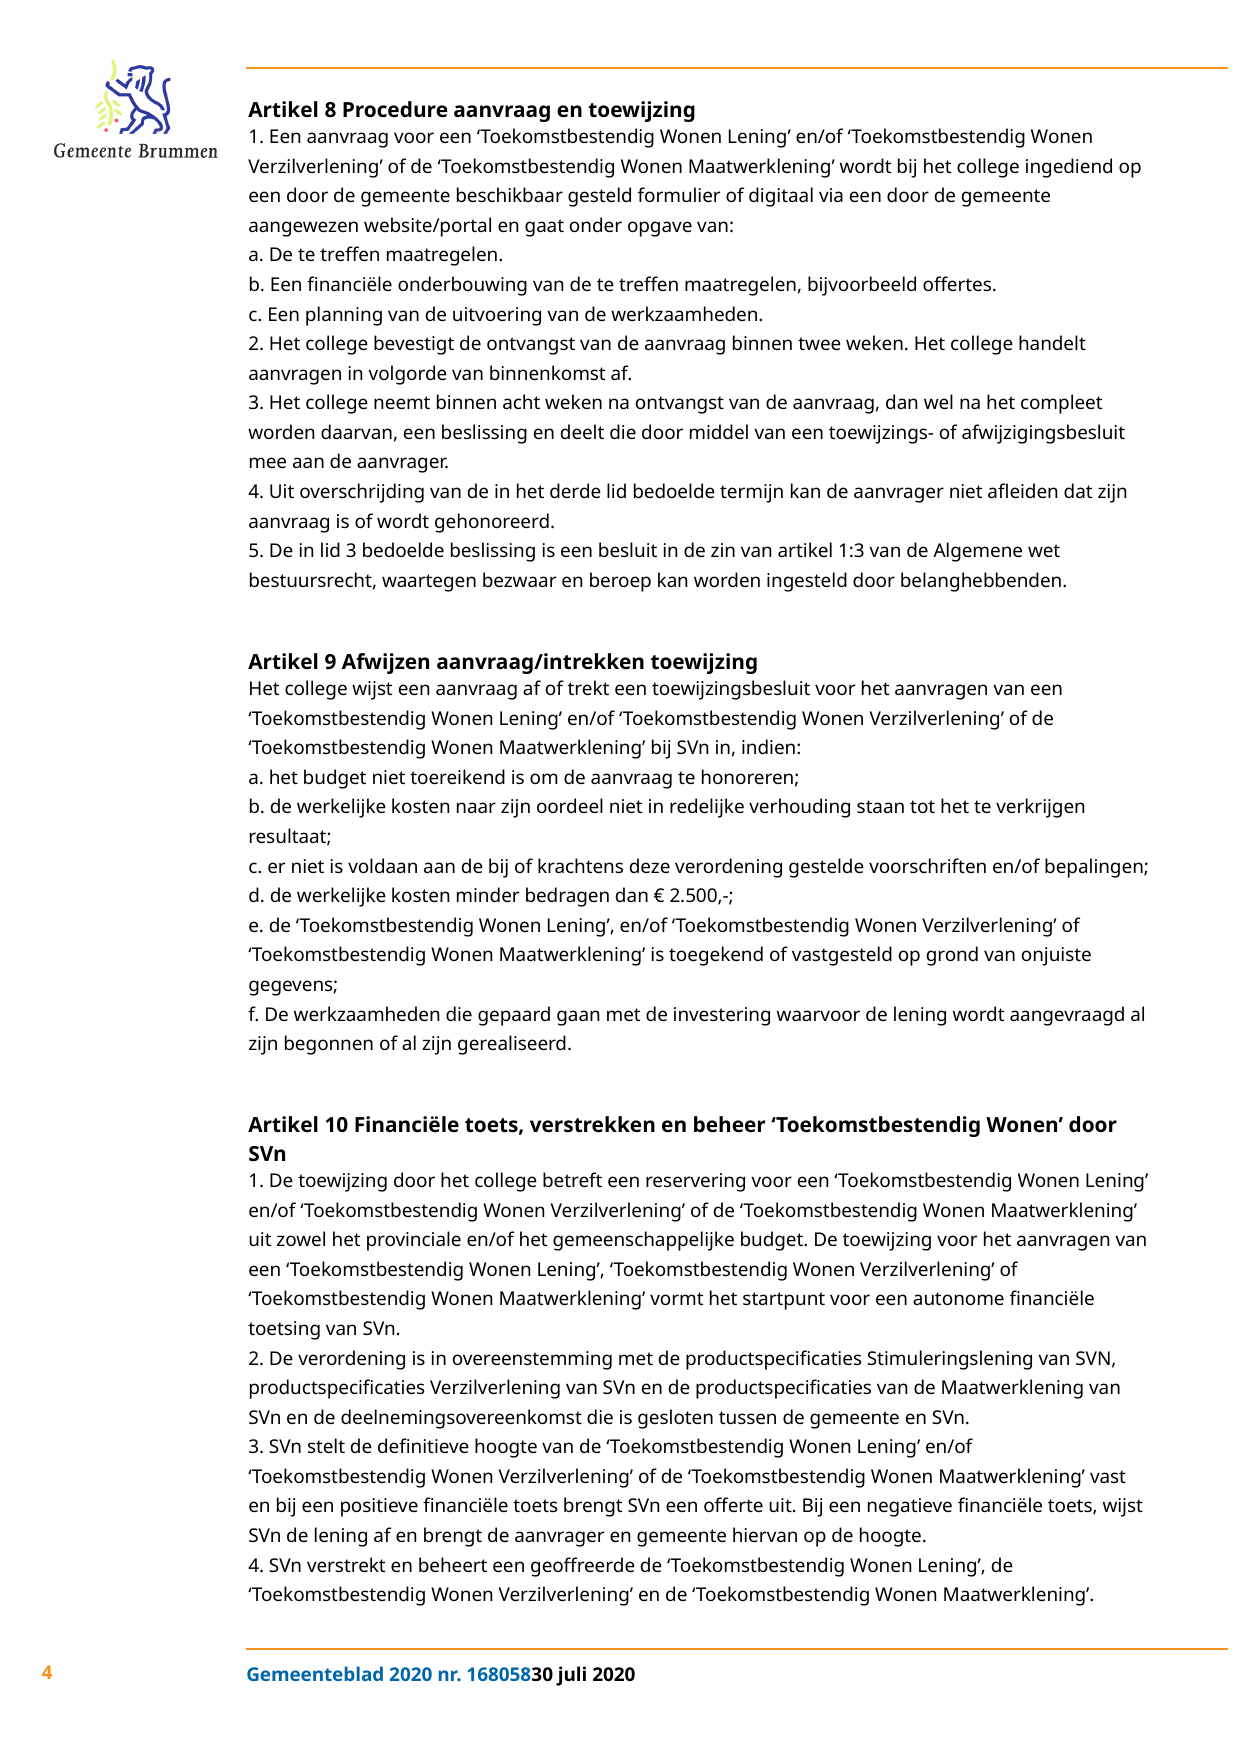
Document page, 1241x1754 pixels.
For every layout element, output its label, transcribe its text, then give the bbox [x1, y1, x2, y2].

text b. de werkelijke kosten naar zijn oordeel niet in redelijke verhouding staan tot het te verkrijgen resultaat; [248, 794, 1152, 849]
text 2. Het college bevestigt de ontvangst van de aanvraag binnen twee weken. Het college handelt aanvragen in volgorde van binnenkomst af. [248, 330, 1152, 386]
text Het college wijst een aanvraag af of trekt een toewijzingsbesluit voor het aanvragen van een ‘Toekomstbestendig Wonen Lening’ en/of ‘Toekomstbestendig Wonen Verzilverlening’ of de ‘Toekomstbestendig Wonen Maatwerklening’ bij SVn in, indien: [248, 675, 1152, 760]
text 3. SVn stelt de definitieve hoogte van de ‘Toekomstbestendig Wonen Lening’ en/of ‘Toekomstbestendig Wonen Verzilverlening’ of de ‘Toekomstbestendig Wonen Maatwerklening’ vast en bij een positieve financiële toets brengt SVn een offerte uit. Bij een negatieve financiële toets, wijst SVn de lening af en brengt de aanvrager en gemeente hiervan op de hoogte. [248, 1433, 1152, 1548]
text 4. SVn verstrekt en beheert een geoffreerde de ‘Toekomstbestendig Wonen Lening’, de ‘Toekomstbestendig Wonen Verzilverlening’ en de ‘Toekomstbestendig Wonen Maatwerklening’. [248, 1552, 1152, 1607]
text Artikel 8 Procedure aanvraag en toewijzing [248, 95, 1152, 123]
text d. de werkelijke kosten minder bedragen dan € 2.500,-; [248, 882, 1152, 908]
text 2. De verordening is in overeenstemming met de productspecificaties Stimuleringslening van SVN, productspecificaties Verzilverlening van SVn en de productspecificaties van de Maatwerklening van SVn en de deelnemingsovereenkomst die is gesloten tussen de gemeente en SVn. [248, 1345, 1152, 1430]
text e. de ‘Toekomstbestendig Wonen Lening’, en/of ‘Toekomstbestendig Wonen Verzilverlening’ of ‘Toekomstbestendig Wonen Maatwerklening’ is toegekend of vastgesteld op grond van onjuiste gegevens; [248, 912, 1152, 997]
text Artikel 9 Afwijzen aanvraag/intrekken toewijzing [248, 647, 1152, 675]
text c. Een planning van de uitvoering van de werkzaamheden. [248, 301, 1152, 326]
text 3. Het college neemt binnen acht weken na ontvangst van de aanvraag, dan wel na het compleet worden daarvan, een beslissing en deelt die door middel van een toewijzings- of afwijzigingsbesluit mee aan de aanvrager. [248, 389, 1152, 474]
text Artikel 10 Financiële toets, verstrekken en beheer ‘Toekomstbestendig Wonen’ door SVn [248, 1110, 1152, 1167]
text 4. Uit overschrijding van de in het derde lid bedoelde termijn kan de aanvrager niet afleiden dat zijn aanvraag is of wordt gehonoreerd. [248, 478, 1152, 533]
picture [41, 47, 231, 172]
text f. De werkzaamheden die gepaard gaan met de investering waarvoor de lening wordt aangevraagd al zijn begonnen of al zijn gerealiseerd. [248, 1001, 1152, 1056]
text a. het budget niet toereikend is om de aanvraag te honoreren; [248, 764, 1152, 790]
text b. Een financiële onderbouwing van de te treffen maatregelen, bijvoorbeeld offertes. [248, 271, 1152, 297]
text 1. De toewijzing door het college betreft een reservering voor een ‘Toekomstbestendig Wonen Lening’ en/of ‘Toekomstbestendig Wonen Verzilverlening’ of de ‘Toekomstbestendig Wonen Maatwerklening’ uit zowel het provinciale en/of het gemeenschappelijke budget. De toewijzing voor het aanvragen van een ‘Toekomstbestendig Wonen Lening’, ‘Toekomstbestendig Wonen Verzilverlening’ of ‘Toekomstbestendig Wonen Maatwerklening’ vormt het startpunt voor een autonome financiële toetsing van SVn. [248, 1167, 1152, 1341]
text a. De te treffen maatregelen. [248, 242, 1152, 267]
text c. er niet is voldaan aan de bij of krachtens deze verordening gestelde voorschriften en/of bepalingen; [248, 853, 1152, 879]
text 5. De in lid 3 bedoelde beslissing is een besluit in de zin van artikel 1:3 van de Algemene wet bestuursrecht, waartegen bezwaar en beroep kan worden ingesteld door belanghebbenden. [248, 537, 1152, 593]
text 1. Een aanvraag voor een ‘Toekomstbestendig Wonen Lening’ en/of ‘Toekomstbestendig Wonen Verzilverlening’ of de ‘Toekomstbestendig Wonen Maatwerklening’ wordt bij het college ingediend op een door de gemeente beschikbaar gesteld formulier of digitaal via een door de gemeente aangewezen website/portal en gaat onder opgave van: [248, 123, 1152, 238]
